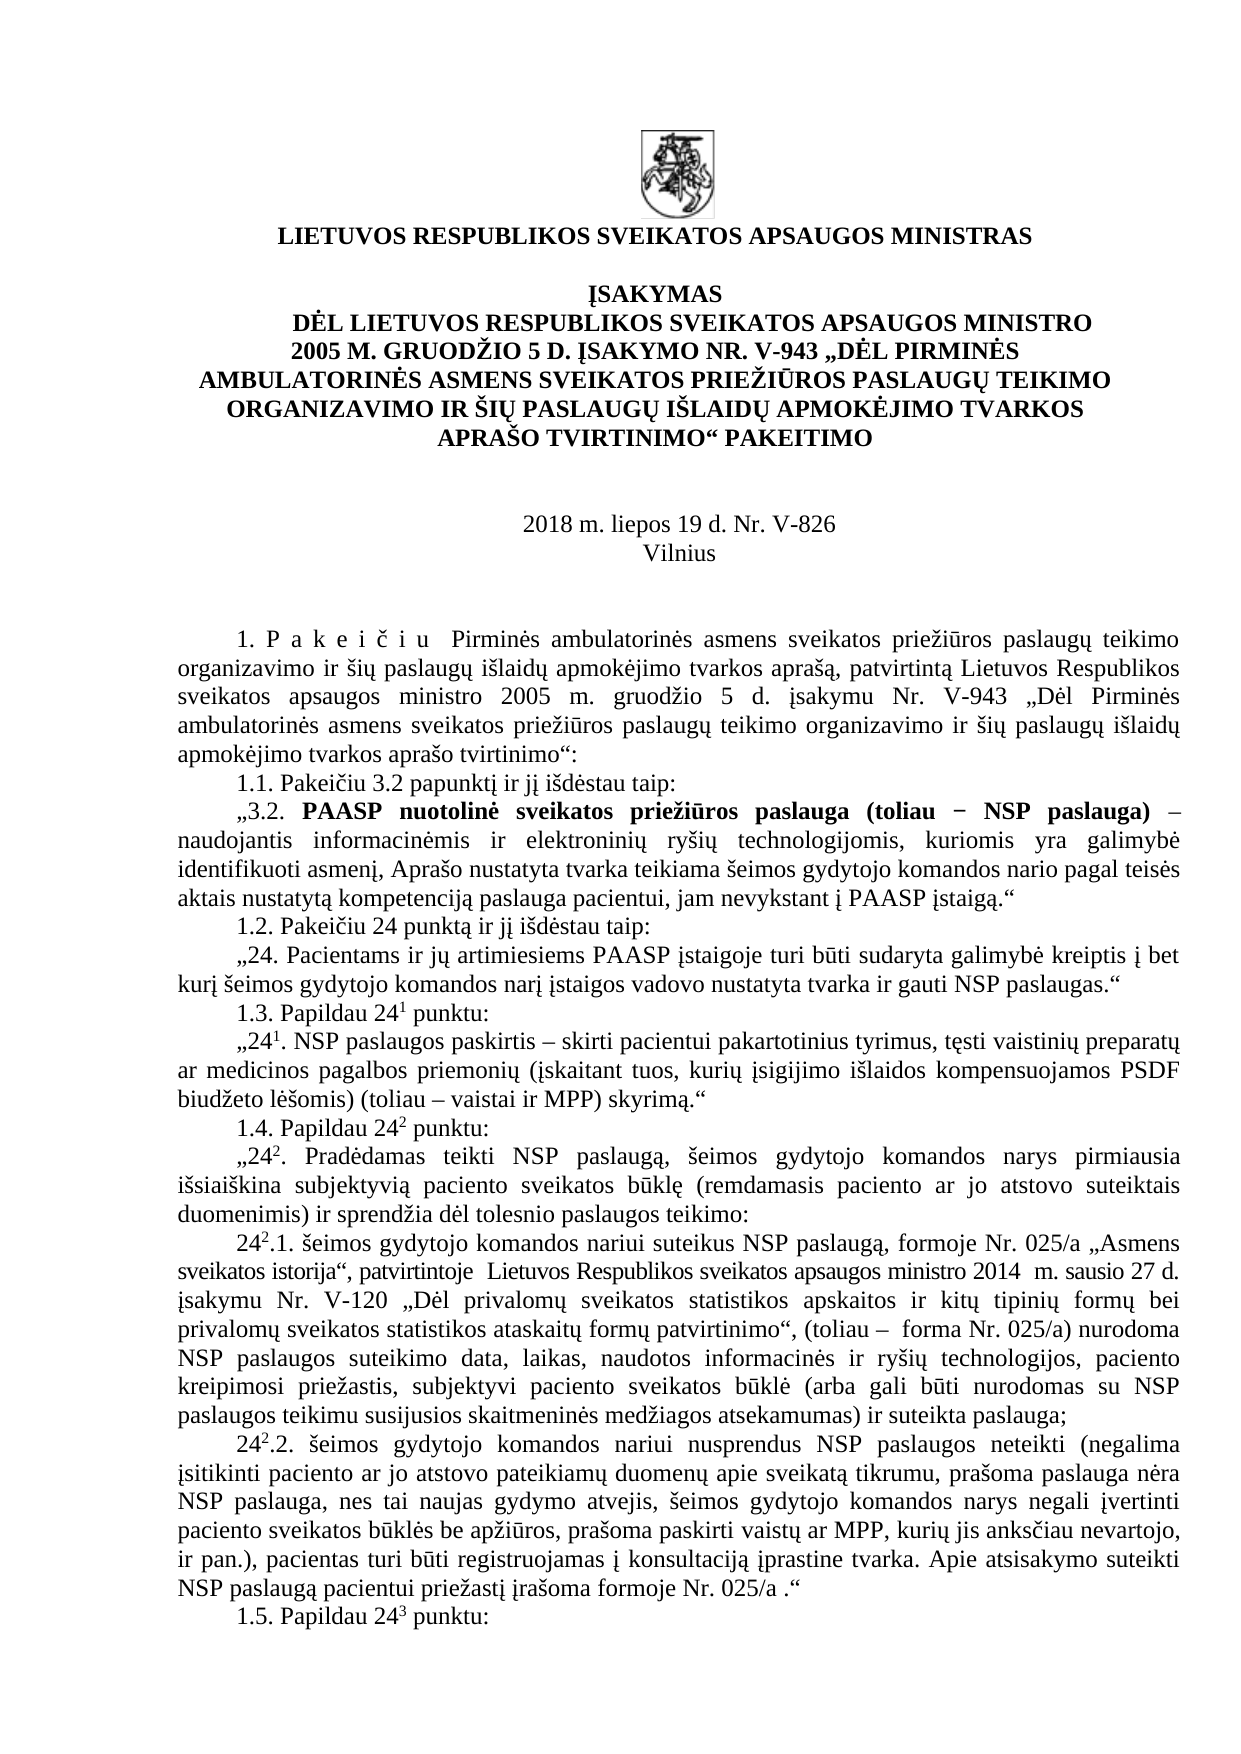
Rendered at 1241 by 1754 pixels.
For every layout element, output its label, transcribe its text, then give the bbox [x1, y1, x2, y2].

text „24. Pacientams ir jų artimiesiems PAASP įstaigoje turi būti sudaryta galimybė kreiptis į bet kurį šeimos gydytojo komandos narį įstaigos vadovo nustatyta tvarka ir gauti NSP paslaugas.“ [177, 940, 1181, 998]
text 1.1. Pakeičiu 3.2 papunktį ir jį išdėstau taip: [177, 768, 1181, 796]
text 1.4. Papildau 242 punktu: [177, 1113, 1181, 1141]
text 2018 m. liepos 19 d. Nr. V-826 [177, 509, 1181, 538]
text 2005 M. GRUODŽIO 5 D. ĮSAKYMO NR. V-943 „DĖL PIRMINĖS AMBULATORINĖS ASMENS SVEIKATOS PRIEŽIŪROS PASLAUGŲ TEIKIMO ORGANIZAVIMO IR ŠIŲ PASLAUGŲ IŠLAIDŲ APMOKĖJIMO TVARKOS APRAŠO TVIRTINIMO“ PAKEITIMO [177, 336, 1133, 451]
text 242.1. šeimos gydytojo komandos nariui suteikus NSP paslaugą, formoje Nr. 025/a „Asmens sveikatos istorija“, patvirtintoje Lietuvos Respublikos sveikatos apsaugos ministro 2014 m. sausio 27 d. įsakymu Nr. V-120 „Dėl privalomų sveikatos statistikos apskaitos ir kitų tipinių formų bei privalomų sveikatos statistikos ataskaitų formų patvirtinimo“, (toliau – forma Nr. 025/a) nurodoma NSP paslaugos suteikimo data, laikas, naudotos informacinės ir ryšių technologijos, paciento kreipimosi priežastis, subjektyvi paciento sveikatos būklė (arba gali būti nurodomas su NSP paslaugos teikimu susijusios skaitmeninės medžiagos atsekamumas) ir suteikta paslauga; [177, 1228, 1181, 1429]
text 1.3. Papildau 241 punktu: [177, 998, 1181, 1026]
text „242. Pradėdamas teikti NSP paslaugą, šeimos gydytojo komandos narys pirmiausia išsiaiškina subjektyvią paciento sveikatos būklę (remdamasis paciento ar jo atstovo suteiktais duomenimis) ir sprendžia dėl tolesnio paslaugos teikimo: [177, 1141, 1181, 1228]
text „3.2. PAASP nuotolinė sveikatos priežiūros paslauga (toliau − NSP paslauga) – naudojantis informacinėmis ir elektroninių ryšių technologijomis, kuriomis yra galimybė identifikuoti asmenį, Aprašo nustatyta tvarka teikiama šeimos gydytojo komandos nario pagal teisės aktais nustatytą kompetenciją paslauga pacientui, jam nevykstant į PAASP įstaigą.“ [177, 796, 1181, 911]
text 242.2. šeimos gydytojo komandos nariui nusprendus NSP paslaugos neteikti (negalima įsitikinti paciento ar jo atstovo pateikiamų duomenų apie sveikatą tikrumu, prašoma paslauga nėra NSP paslauga, nes tai naujas gydymo atvejis, šeimos gydytojo komandos narys negali įvertinti paciento sveikatos būklės be apžiūros, prašoma paskirti vaistų ar MPP, kurių jis anksčiau nevartojo, ir pan.), pacientas turi būti registruojamas į konsultaciją įprastine tvarka. Apie atsisakymo suteikti NSP paslaugą pacientui priežastį įrašoma formoje Nr. 025/a .“ [177, 1429, 1181, 1601]
text „241. NSP paslaugos paskirtis – skirti pacientui pakartotinius tyrimus, tęsti vaistinių preparatų ar medicinos pagalbos priemonių (įskaitant tuos, kurių įsigijimo išlaidos kompensuojamos PSDF biudžeto lėšomis) (toliau – vaistai ir MPP) skyrimą.“ [177, 1026, 1181, 1113]
text ĮSAKYMAS [177, 279, 1133, 308]
text DĖL LIETUVOS RESPUBLIKOS SVEIKATOS APSAUGOS MINISTRO [177, 308, 1133, 336]
text Vilnius [177, 538, 1181, 566]
text 1. P a k e i č i u Pirminės ambulatorinės asmens sveikatos priežiūros paslaugų teikimo organizavimo ir šių paslaugų išlaidų apmokėjimo tvarkos aprašą, patvirtintą Lietuvos Respublikos sveikatos apsaugos ministro 2005 m. gruodžio 5 d. įsakymu Nr. V-943 „Dėl Pirminės ambulatorinės asmens sveikatos priežiūros paslaugų teikimo organizavimo ir šių paslaugų išlaidų apmokėjimo tvarkos aprašo tvirtinimo“: [177, 624, 1181, 768]
text LIETUVOS RESPUBLIKOS SVEIKATOS APSAUGOS MINISTRAS [177, 221, 1133, 250]
text 1.5. Papildau 243 punktu: [177, 1601, 1181, 1630]
text 1.2. Pakeičiu 24 punktą ir jį išdėstau taip: [177, 911, 1181, 940]
